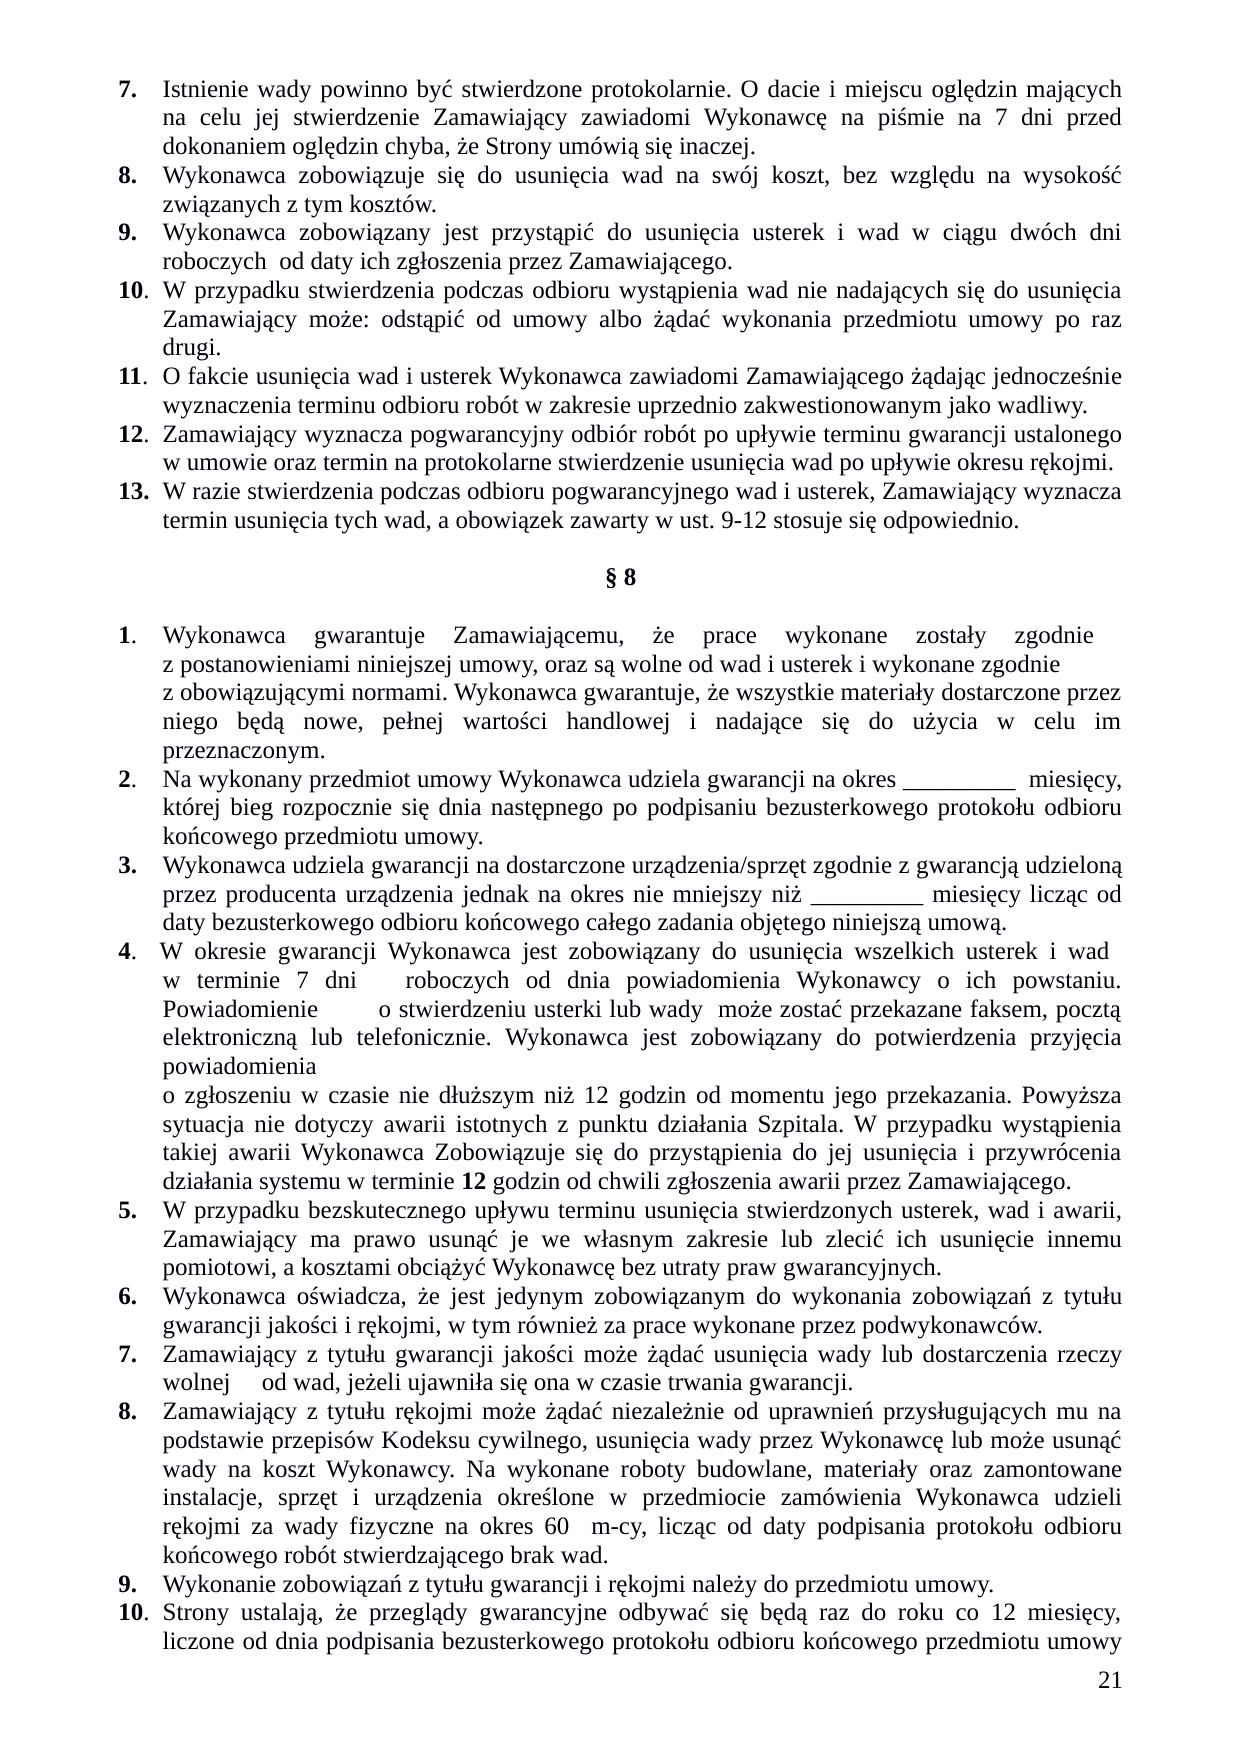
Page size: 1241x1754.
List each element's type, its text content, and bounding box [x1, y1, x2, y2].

text 2. Na wykonany przedmiot umowy Wykonawca udziela gwarancji na okres _________ miesięcy, której bieg rozpocznie się dnia następnego po podpisaniu bezusterkowego protokołu odbioru końcowego przedmiotu umowy. [118, 764, 1123, 850]
text 7. Istnienie wady powinno być stwierdzone protokolarnie. O dacie i miejscu oględzin mających na celu jej stwierdzenie Zamawiający zawiadomi Wykonawcę na piśmie na 7 dni przed dokonaniem oględzin chyba, że Strony umówią się inaczej. [118, 74, 1123, 160]
text 10. Strony ustalają, że przeglądy gwarancyjne odbywać się będą raz do roku co 12 miesięcy, liczone od dnia podpisania bezusterkowego protokołu odbioru końcowego przedmiotu umowy [118, 1597, 1123, 1655]
text 9. Wykonanie zobowiązań z tytułu gwarancji i rękojmi należy do przedmiotu umowy. [118, 1569, 1123, 1597]
text 8. Zamawiający z tytułu rękojmi może żądać niezależnie od uprawnień przysługujących mu na podstawie przepisów Kodeksu cywilnego, usunięcia wady przez Wykonawcę lub może usunąć wady na koszt Wykonawcy. Na wykonane roboty budowlane, materiały oraz zamontowane instalacje, sprzęt i urządzenia określone w przedmiocie zamówienia Wykonawca udzieli rękojmi za wady fizyczne na okres 60 m-cy, licząc od daty podpisania protokołu odbioru końcowego robót stwierdzającego brak wad. [118, 1396, 1123, 1569]
text z obowiązującymi normami. Wykonawca gwarantuje, że wszystkie materiały dostarczone przez niego będą nowe, pełnej wartości handlowej i nadające się do użycia w celu im przeznaczonym. [118, 677, 1123, 764]
text 4. W okresie gwarancji Wykonawca jest zobowiązany do usunięcia wszelkich usterek i wad w terminie 7 dni roboczych od dnia powiadomienia Wykonawcy o ich powstaniu. Powiadomienie o stwierdzeniu usterki lub wady może zostać przekazane faksem, pocztą elektroniczną lub telefonicznie. Wykonawca jest zobowiązany do potwierdzenia przyjęcia powiadomienia o zgłoszeniu w czasie nie dłuższym niż 12 godzin od momentu jego przekazania. Powyższa sytuacja nie dotyczy awarii istotnych z punktu działania Szpitala. W przypadku wystąpienia takiej awarii Wykonawca Zobowiązuje się do przystąpienia do jej usunięcia i przywrócenia działania systemu w terminie 12 godzin od chwili zgłoszenia awarii przez Zamawiającego. [118, 936, 1123, 1195]
text 5. W przypadku bezskutecznego upływu terminu usunięcia stwierdzonych usterek, wad i awarii, Zamawiający ma prawo usunąć je we własnym zakresie lub zlecić ich usunięcie innemu pomiotowi, a kosztami obciążyć Wykonawcę bez utraty praw gwarancyjnych. [118, 1195, 1123, 1281]
text 11. O fakcie usunięcia wad i usterek Wykonawca zawiadomi Zamawiającego żądając jednocześnie wyznaczenia terminu odbioru robót w zakresie uprzednio zakwestionowanym jako wadliwy. [118, 361, 1123, 419]
text § 8 [118, 562, 1123, 591]
text 3. Wykonawca udziela gwarancji na dostarczone urządzenia/sprzęt zgodnie z gwarancją udzieloną przez producenta urządzenia jednak na okres nie mniejszy niż _________ miesięcy licząc od daty bezusterkowego odbioru końcowego całego zadania objętego niniejszą umową. [118, 850, 1123, 936]
text 12. Zamawiający wyznacza pogwarancyjny odbiór robót po upływie terminu gwarancji ustalonego w umowie oraz termin na protokolarne stwierdzenie usunięcia wad po upływie okresu rękojmi. [118, 419, 1123, 476]
text 8. Wykonawca zobowiązuje się do usunięcia wad na swój koszt, bez względu na wysokość związanych z tym kosztów. [118, 160, 1123, 217]
text 13. W razie stwierdzenia podczas odbioru pogwarancyjnego wad i usterek, Zamawiający wyznacza termin usunięcia tych wad, a obowiązek zawarty w ust. 9-12 stosuje się odpowiednio. [118, 476, 1123, 534]
text 1. Wykonawca gwarantuje Zamawiającemu, że prace wykonane zostały zgodnie z postanowieniami niniejszej umowy, oraz są wolne od wad i usterek i wykonane zgodnie [118, 620, 1123, 677]
text 6. Wykonawca oświadcza, że jest jedynym zobowiązanym do wykonania zobowiązań z tytułu gwarancji jakości i rękojmi, w tym również za prace wykonane przez podwykonawców. [118, 1281, 1123, 1339]
text 9. Wykonawca zobowiązany jest przystąpić do usunięcia usterek i wad w ciągu dwóch dni roboczych od daty ich zgłoszenia przez Zamawiającego. [118, 217, 1123, 275]
text 10. W przypadku stwierdzenia podczas odbioru wystąpienia wad nie nadających się do usunięcia Zamawiający może: odstąpić od umowy albo żądać wykonania przedmiotu umowy po raz drugi. [118, 275, 1123, 361]
text 7. Zamawiający z tytułu gwarancji jakości może żądać usunięcia wady lub dostarczenia rzeczy wolnej od wad, jeżeli ujawniła się ona w czasie trwania gwarancji. [118, 1339, 1123, 1396]
